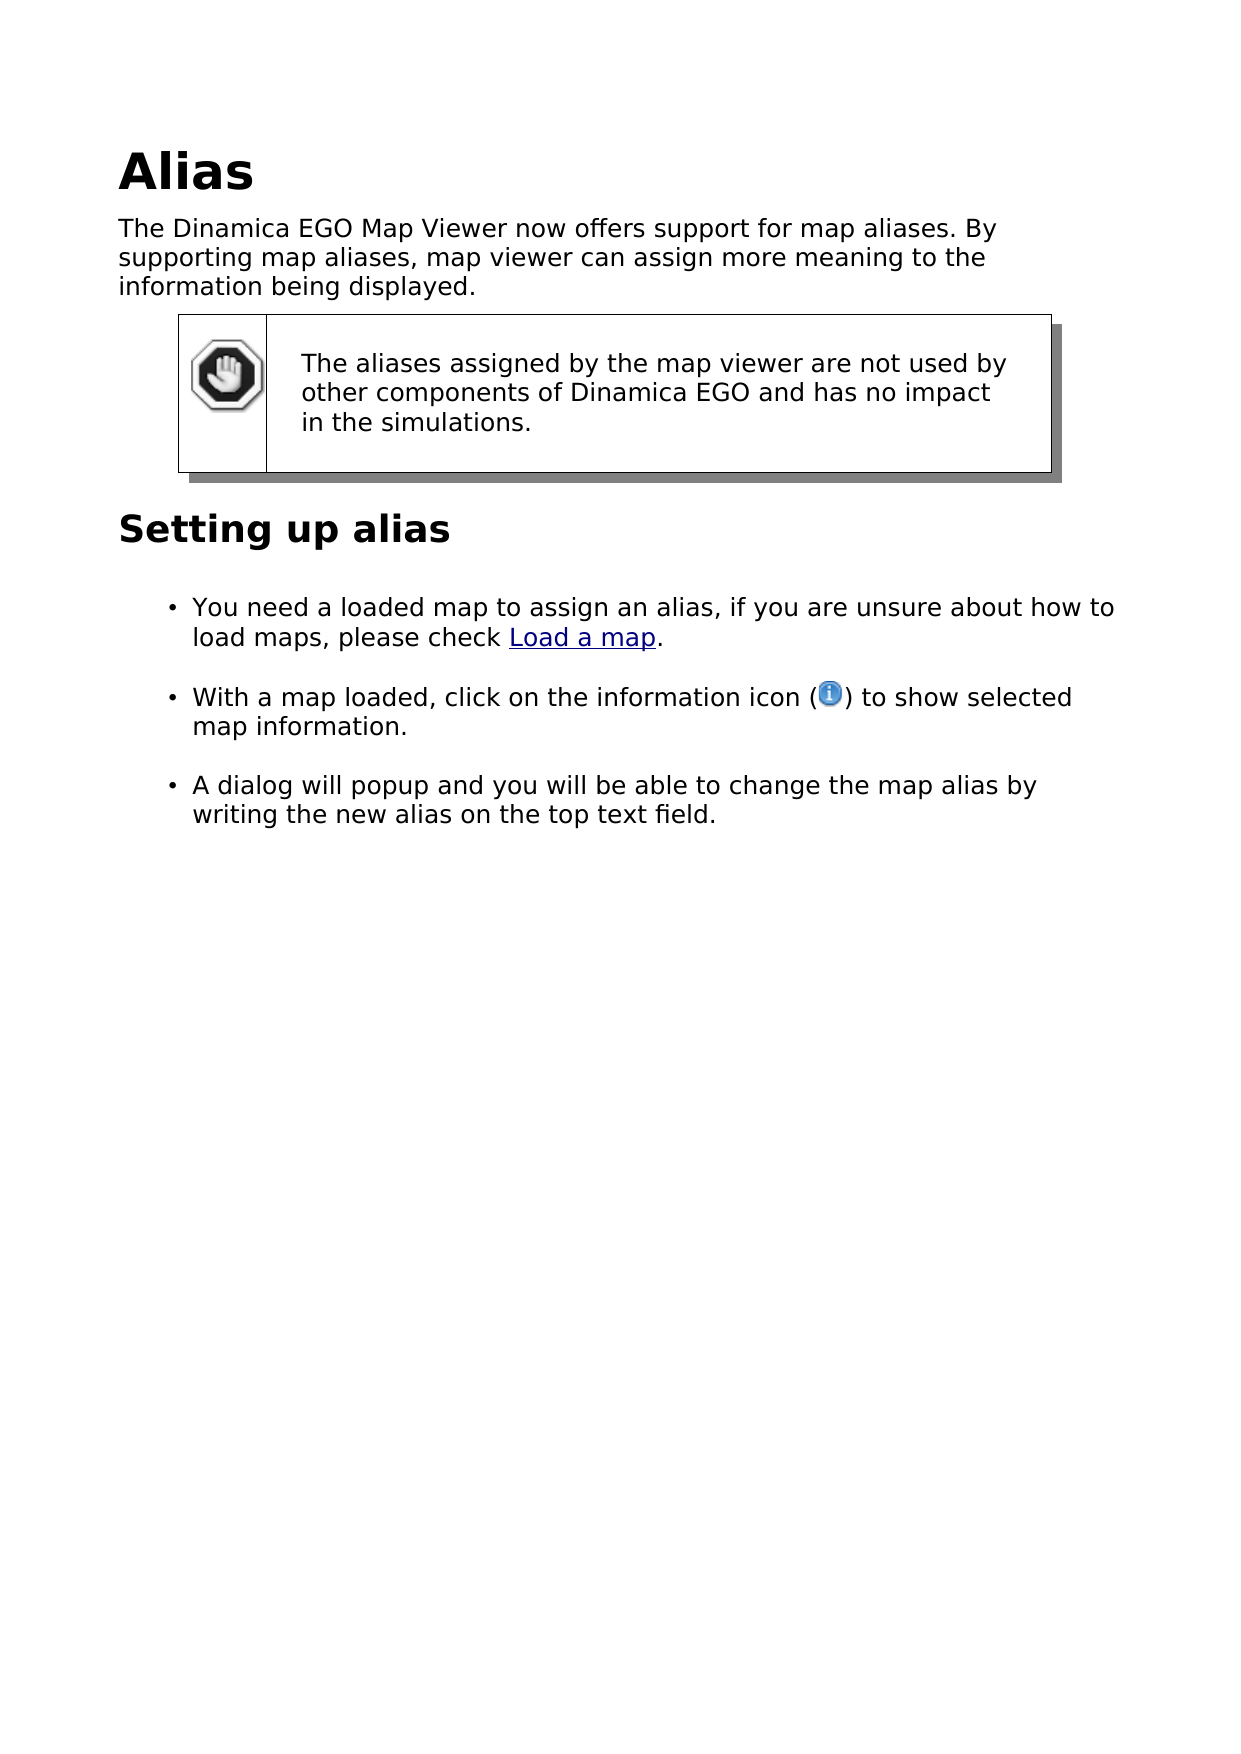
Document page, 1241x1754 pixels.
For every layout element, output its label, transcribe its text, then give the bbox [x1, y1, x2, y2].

subtitle Alias [118, 143, 1122, 201]
list A dialog will popup and you will be able to change the map alias by writing the new alias on the top text field. [177, 771, 1122, 829]
picture [818, 681, 844, 707]
subtitle Setting up alias [118, 508, 1122, 552]
table_header The aliases assigned by the map viewer are not used by other components of Dinamica EGO and has no impact in the simulations. [267, 315, 1051, 472]
list You need a loaded map to assign an alias, if you are unsure about how to load maps, please check Load a map. [177, 594, 1122, 652]
list With a map loaded, click on the information icon () to show selected map information. [177, 681, 1122, 742]
text The Dinamica EGO Map Viewer now offers support for map aliases. By supporting map aliases, map viewer can assign more meaning to the information being displayed. [118, 214, 1122, 301]
picture [190, 337, 266, 413]
table_header [179, 315, 266, 472]
